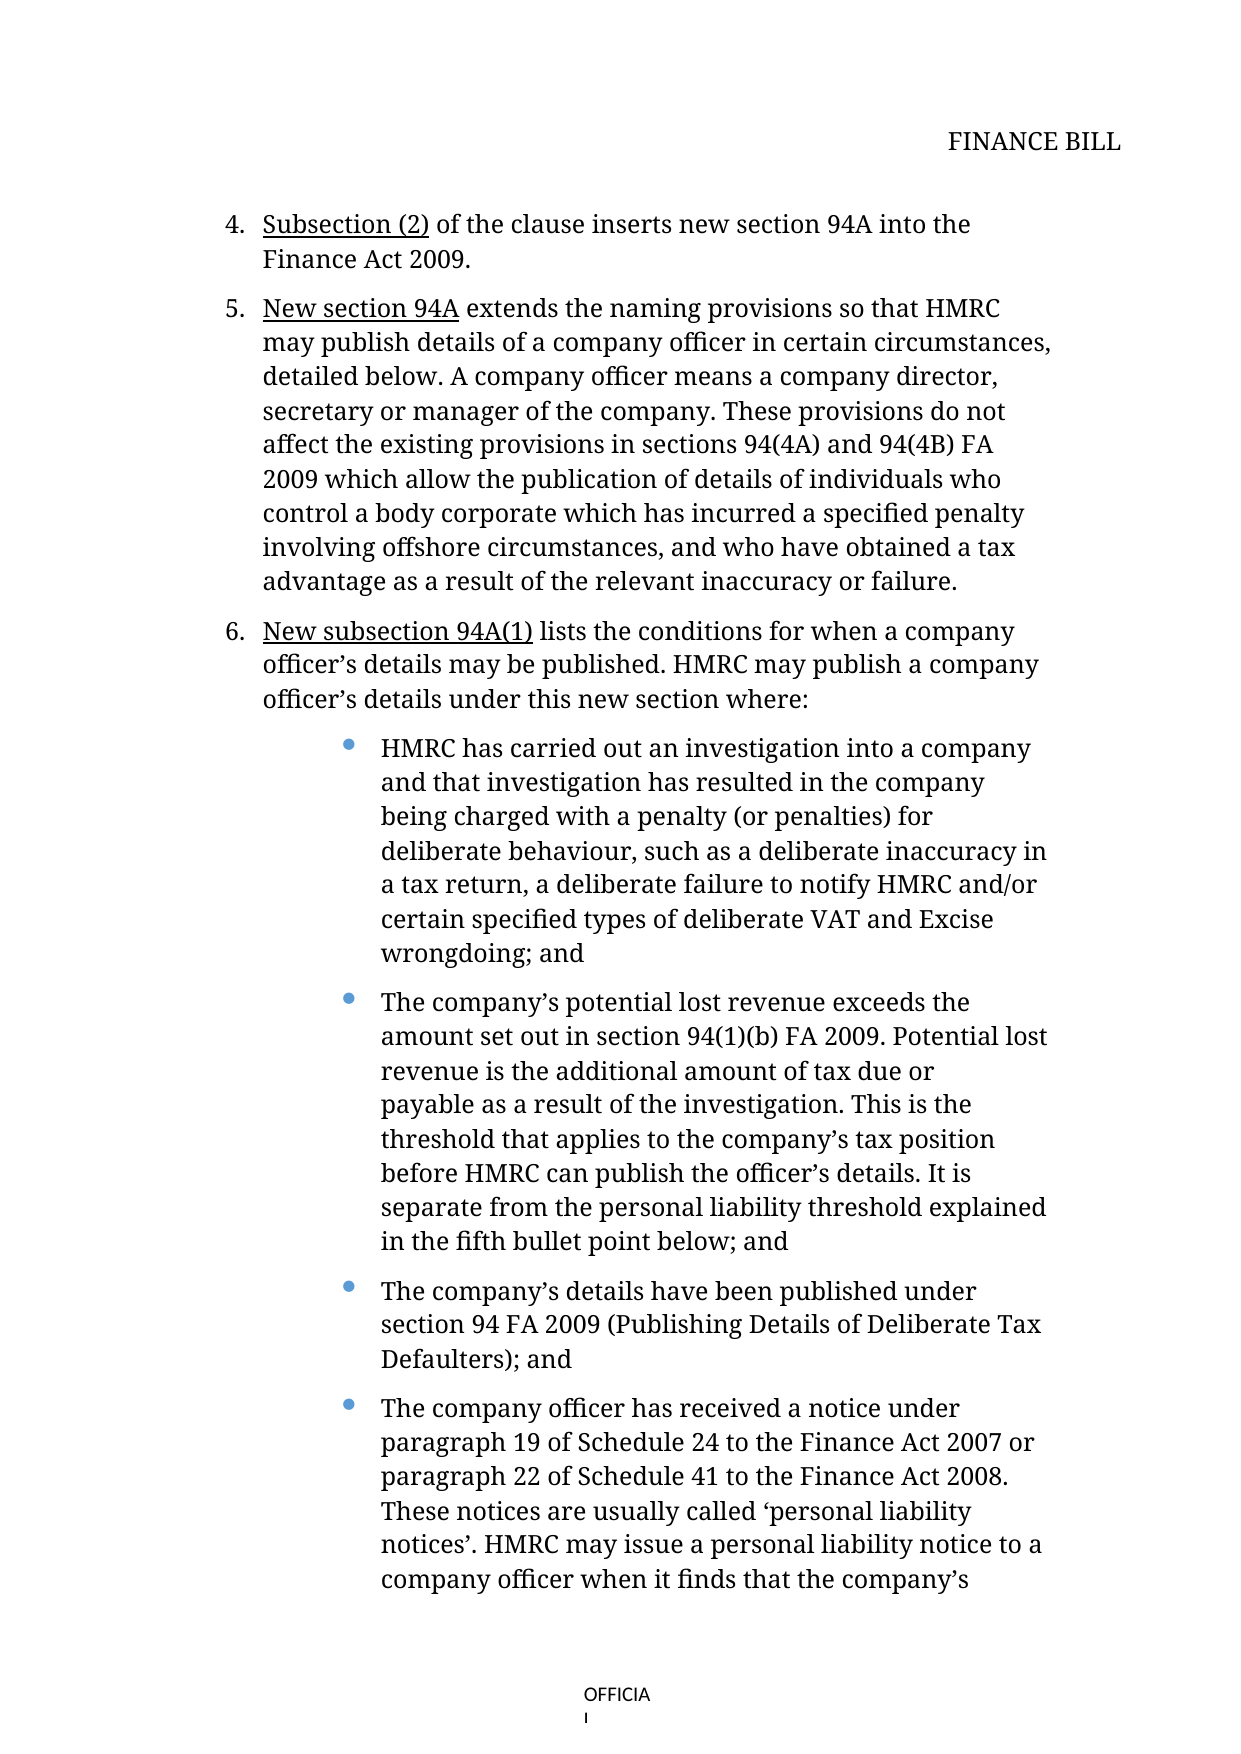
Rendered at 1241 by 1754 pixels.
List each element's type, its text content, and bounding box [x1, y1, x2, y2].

list HMRC has carried out an investigation into a company and that investigation has resulted in the company being charged with a penalty (or penalties) for deliberate behaviour, such as a deliberate inaccuracy in a tax return, a deliberate failure to notify HMRC and/or certain specified types of deliberate VAT and Excise wrongdoing; and [343, 731, 1053, 969]
list Subsection (2) of the clause inserts new section 94A into the Finance Act 2009. [225, 207, 1053, 275]
list The company officer has received a notice under paragraph 19 of Schedule 24 to the Finance Act 2007 or paragraph 22 of Schedule 41 to the Finance Act 2008. These notices are usually called ‘personal liability notices’. HMRC may issue a personal liability notice to a company officer when it finds that the company’s [343, 1391, 1053, 1595]
list The company’s details have been published under section 94 FA 2009 (Publishing Details of Deliberate Tax Defaulters); and [343, 1273, 1053, 1375]
list New subsection 94A(1) lists the conditions for when a company officer’s details may be published. HMRC may publish a company officer’s details under this new section where: [225, 613, 1053, 715]
list New section 94A extends the naming provisions so that HMRC may publish details of a company officer in certain circumstances, detailed below. A company officer means a company director, secretary or manager of the company. These provisions do not affect the existing provisions in sections 94(4A) and 94(4B) FA 2009 which allow the publication of details of individuals who control a body corporate which has incurred a specified penalty involving offshore circumstances, and who have obtained a tax advantage as a result of the relevant inaccuracy or failure. [225, 291, 1053, 597]
list The company’s potential lost revenue exceeds the amount set out in section 94(1)(b) FA 2009. Potential lost revenue is the additional amount of tax due or payable as a result of the investigation. This is the threshold that applies to the company’s tax position before HMRC can publish the officer’s details. It is separate from the personal liability threshold explained in the fifth bullet point below; and [343, 985, 1053, 1257]
